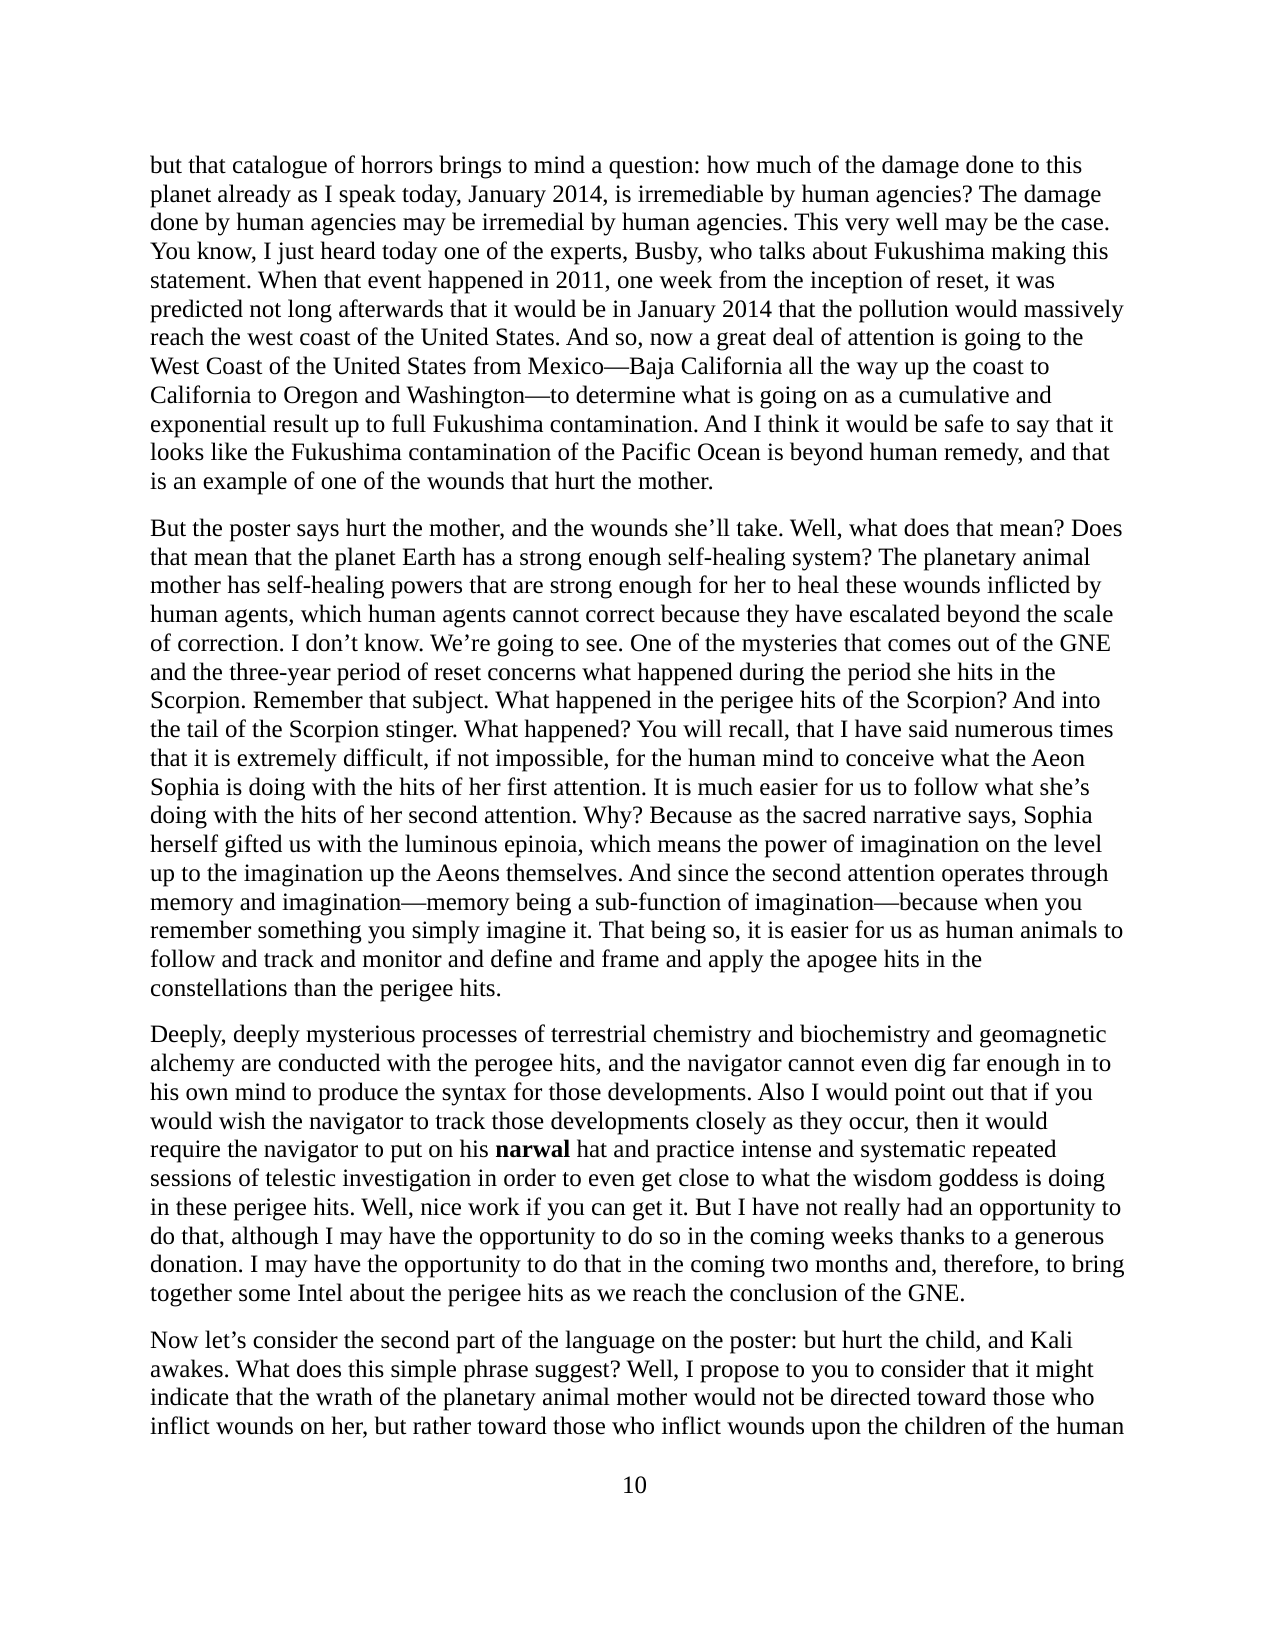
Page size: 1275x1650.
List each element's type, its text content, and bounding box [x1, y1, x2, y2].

text but that catalogue of horrors brings to mind a question: how much of the damage done to this planet already as I speak today, January 2014, is irremediable by human agencies? The damage done by human agencies may be irremedial by human agencies. This very well may be the case. You know, I just heard today one of the experts, Busby, who talks about Fukushima making this statement. When that event happened in 2011, one week from the inception of reset, it was predicted not long afterwards that it would be in January 2014 that the pollution would massively reach the west coast of the United States. And so, now a great deal of attention is going to the West Coast of the United States from Mexico—Baja California all the way up the coast to California to Oregon and Washington—to determine what is going on as a cumulative and exponential result up to full Fukushima contamination. And I think it would be safe to say that it looks like the Fukushima contamination of the Pacific Ocean is beyond human remedy, and that is an example of one of the wounds that hurt the mother. [150, 150, 1125, 495]
text Deeply, deeply mysterious processes of terrestrial chemistry and biochemistry and geomagnetic alchemy are conducted with the perogee hits, and the navigator cannot even dig far enough in to his own mind to produce the syntax for those developments. Also I would point out that if you would wish the navigator to track those developments closely as they occur, then it would require the navigator to put on his narwal hat and practice intense and systematic repeated sessions of telestic investigation in order to even get close to what the wisdom goddess is doing in these perigee hits. Well, nice work if you can get it. But I have not really had an opportunity to do that, although I may have the opportunity to do so in the coming weeks thanks to a generous donation. I may have the opportunity to do that in the coming two months and, therefore, to bring together some Intel about the perigee hits as we reach the conclusion of the GNE. [150, 1019, 1125, 1307]
text Now let’s consider the second part of the language on the poster: but hurt the child, and Kali awakes. What does this simple phrase suggest? Well, I propose to you to consider that it might indicate that the wrath of the planetary animal mother would not be directed toward those who inflict wounds on her, but rather toward those who inflict wounds upon the children of the human [150, 1325, 1125, 1440]
text But the poster says hurt the mother, and the wounds she’ll take. Well, what does that mean? Does that mean that the planet Earth has a strong enough self-healing system? The planetary animal mother has self-healing powers that are strong enough for her to heal these wounds inflicted by human agents, which human agents cannot correct because they have escalated beyond the scale of correction. I don’t know. We’re going to see. One of the mysteries that comes out of the GNE and the three-year period of reset concerns what happened during the period she hits in the Scorpion. Remember that subject. What happened in the perigee hits of the Scorpion? And into the tail of the Scorpion stinger. What happened? You will recall, that I have said numerous times that it is extremely difficult, if not impossible, for the human mind to conceive what the Aeon Sophia is doing with the hits of her first attention. It is much easier for us to follow what she’s doing with the hits of her second attention. Why? Because as the sacred narrative says, Sophia herself gifted us with the luminous epinoia, which means the power of imagination on the level up to the imagination up the Aeons themselves. And since the second attention operates through memory and imagination—memory being a sub-function of imagination—because when you remember something you simply imagine it. That being so, it is easier for us as human animals to follow and track and monitor and define and frame and apply the apogee hits in the constellations than the perigee hits. [150, 513, 1125, 1002]
